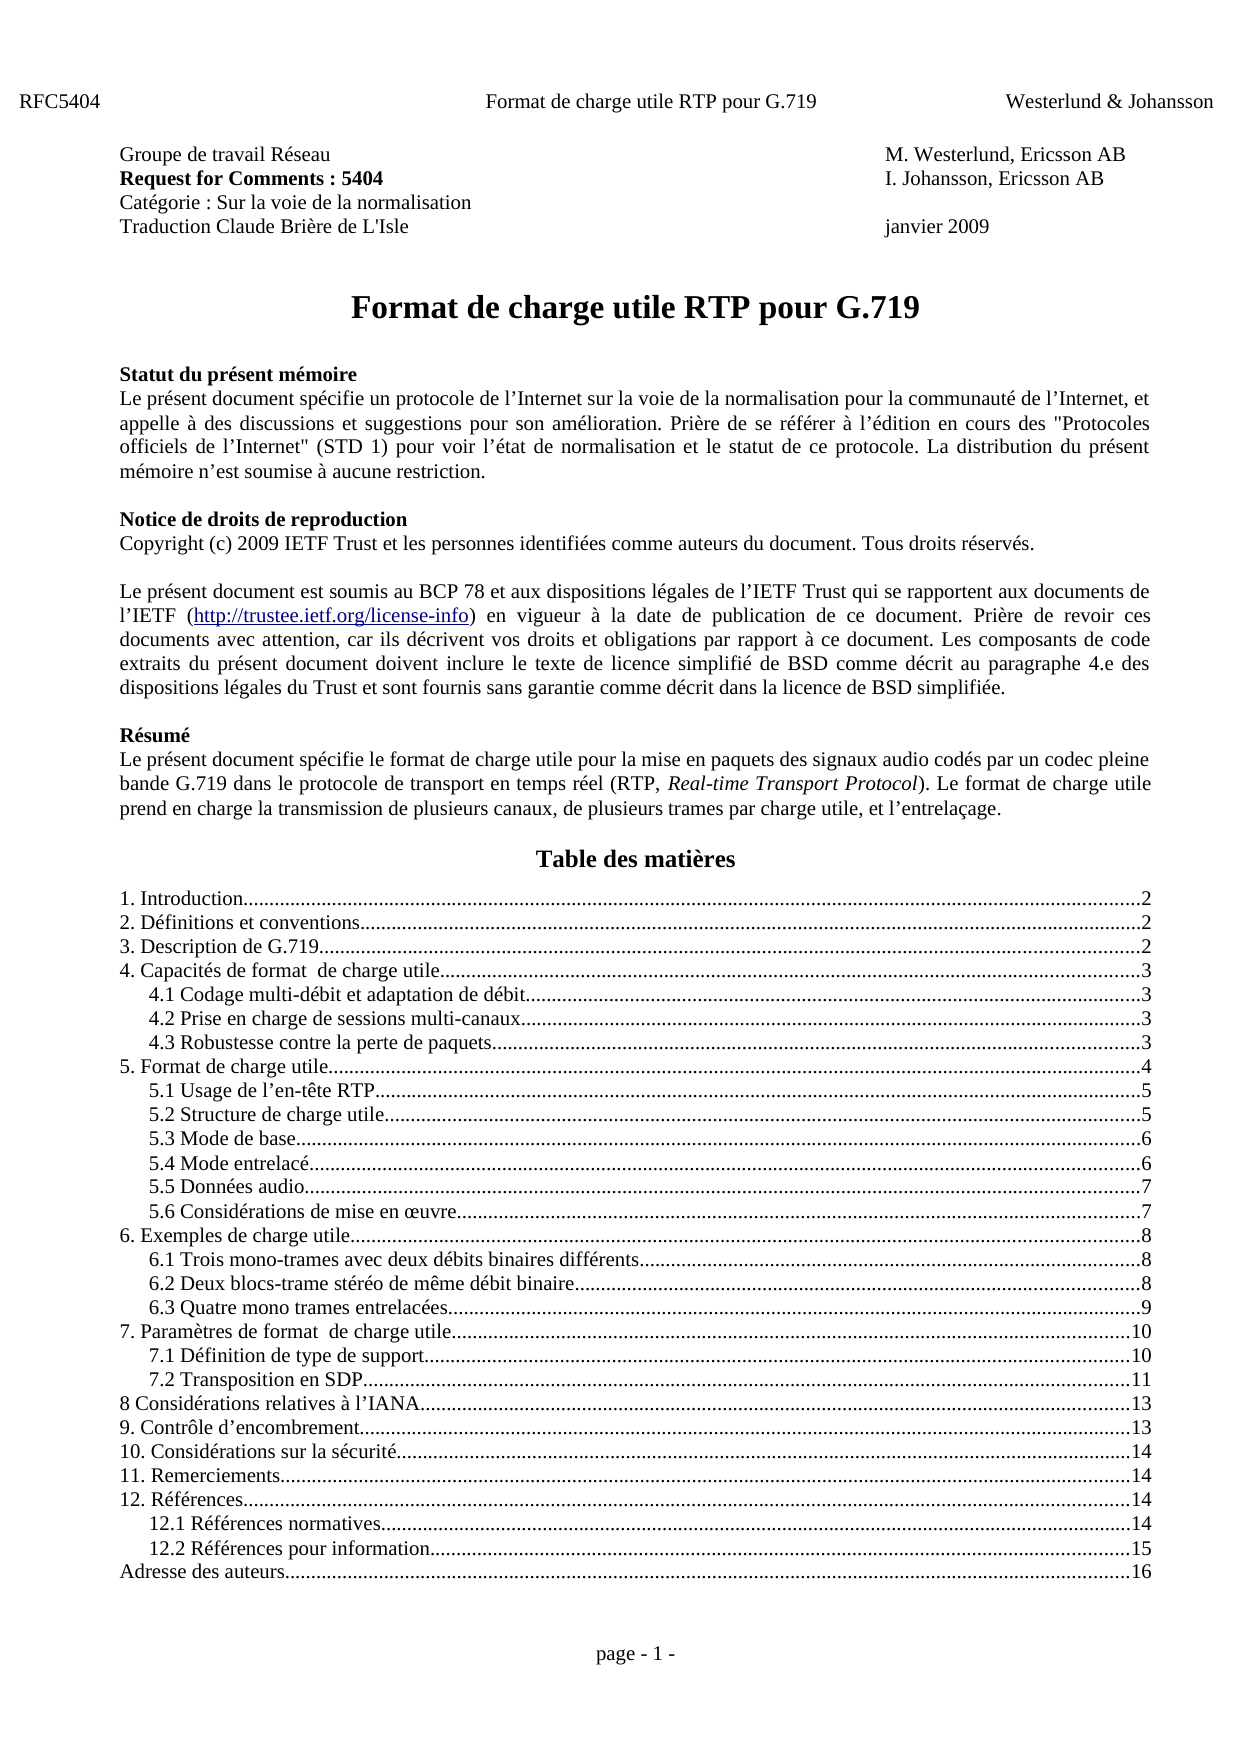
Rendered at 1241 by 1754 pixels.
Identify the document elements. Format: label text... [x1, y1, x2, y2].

text Catégorie : Sur la voie de la normalisation [119, 190, 1152, 214]
text Statut du présent mémoire [119, 362, 1152, 386]
text 6.2 Deux blocs-trame stéréo de même débit binaire 8 [149, 1271, 1152, 1295]
text 8 Considérations relatives à l’IANA 13 [119, 1391, 1152, 1415]
text 5.5 Données audio 7 [149, 1174, 1152, 1198]
text 6.1 Trois mono-trames avec deux débits binaires différents 8 [149, 1247, 1152, 1271]
text 10. Considérations sur la sécurité 14 [119, 1439, 1152, 1463]
text 6. Exemples de charge utile 8 [119, 1223, 1152, 1247]
subtitle Format de charge utile RTP pour G.719 [119, 287, 1152, 326]
text Résumé [119, 723, 1152, 747]
text Groupe de travail Réseau M. Westerlund, Ericsson AB [119, 142, 1152, 166]
text 5.1 Usage de l’en-tête RTP 5 [149, 1078, 1152, 1102]
text Traduction Claude Brière de L'Isle janvier 2009 [119, 214, 1152, 238]
text 11. Remerciements 14 [119, 1463, 1152, 1487]
text 6.3 Quatre mono trames entrelacées 9 [149, 1295, 1152, 1319]
text Request for Comments : 5404 I. Johansson, Ericsson AB [119, 166, 1152, 190]
text 5.2 Structure de charge utile 5 [149, 1102, 1152, 1126]
text 9. Contrôle d’encombrement 13 [119, 1415, 1152, 1439]
text 5.3 Mode de base 6 [149, 1126, 1152, 1150]
text 12. Références 14 [119, 1487, 1152, 1511]
text 12.1 Références normatives 14 [149, 1511, 1152, 1535]
text Notice de droits de reproduction [119, 507, 1152, 531]
text Le présent document spécifie le format de charge utile pour la mise en paquets des signaux audio codés par un codec pleine bande G.719 dans le protocole de transport en temps réel (RTP, Real-time Transport Protocol). Le format de charge utile prend en charge la transmission de plusieurs canaux, de plusieurs trames par charge utile, et l’entrelaçage. [119, 747, 1152, 819]
text 7.2 Transposition en SDP 11 [149, 1367, 1152, 1391]
text 12.2 Références pour information 15 [149, 1535, 1152, 1559]
text Adresse des auteurs 16 [119, 1559, 1152, 1583]
text 4.1 Codage multi-débit et adaptation de débit 3 [149, 982, 1152, 1006]
text 4.3 Robustesse contre la perte de paquets 3 [149, 1030, 1152, 1054]
text 3. Description de G.719 2 [119, 934, 1152, 958]
text 4.2 Prise en charge de sessions multi-canaux 3 [149, 1006, 1152, 1030]
subtitle Table des matières [119, 844, 1152, 873]
text 1. Introduction 2 [119, 886, 1152, 910]
text 7. Paramètres de format de charge utile 10 [119, 1319, 1152, 1343]
text 5.4 Mode entrelacé 6 [149, 1150, 1152, 1174]
text 4. Capacités de format de charge utile 3 [119, 958, 1152, 982]
text 5.6 Considérations de mise en œuvre 7 [149, 1198, 1152, 1223]
text Copyright (c) 2009 IETF Trust et les personnes identifiées comme auteurs du document. Tous droits réservés. [119, 531, 1152, 555]
text Le présent document est soumis au BCP 78 et aux dispositions légales de l’IETF Trust qui se rapportent aux documents de l’IETF (http://trustee.ietf.org/license-info) en vigueur à la date de publication de ce document. Prière de revoir ces documents avec attention, car ils décrivent vos droits et obligations par rapport à ce document. Les composants de code extraits du présent document doivent inclure le texte de licence simplifié de BSD comme décrit au paragraphe 4.e des dispositions légales du Trust et sont fournis sans garantie comme décrit dans la licence de BSD simplifiée. [119, 579, 1152, 699]
text 2. Définitions et conventions 2 [119, 910, 1152, 934]
text 5. Format de charge utile 4 [119, 1054, 1152, 1078]
text 7.1 Définition de type de support 10 [149, 1343, 1152, 1367]
text Le présent document spécifie un protocole de l’Internet sur la voie de la normalisation pour la communauté de l’Internet, et appelle à des discussions et suggestions pour son amélioration. Prière de se référer à l’édition en cours des "Protocoles officiels de l’Internet" (STD 1) pour voir l’état de normalisation et le statut de ce protocole. La distribution du présent mémoire n’est soumise à aucune restriction. [119, 386, 1152, 483]
